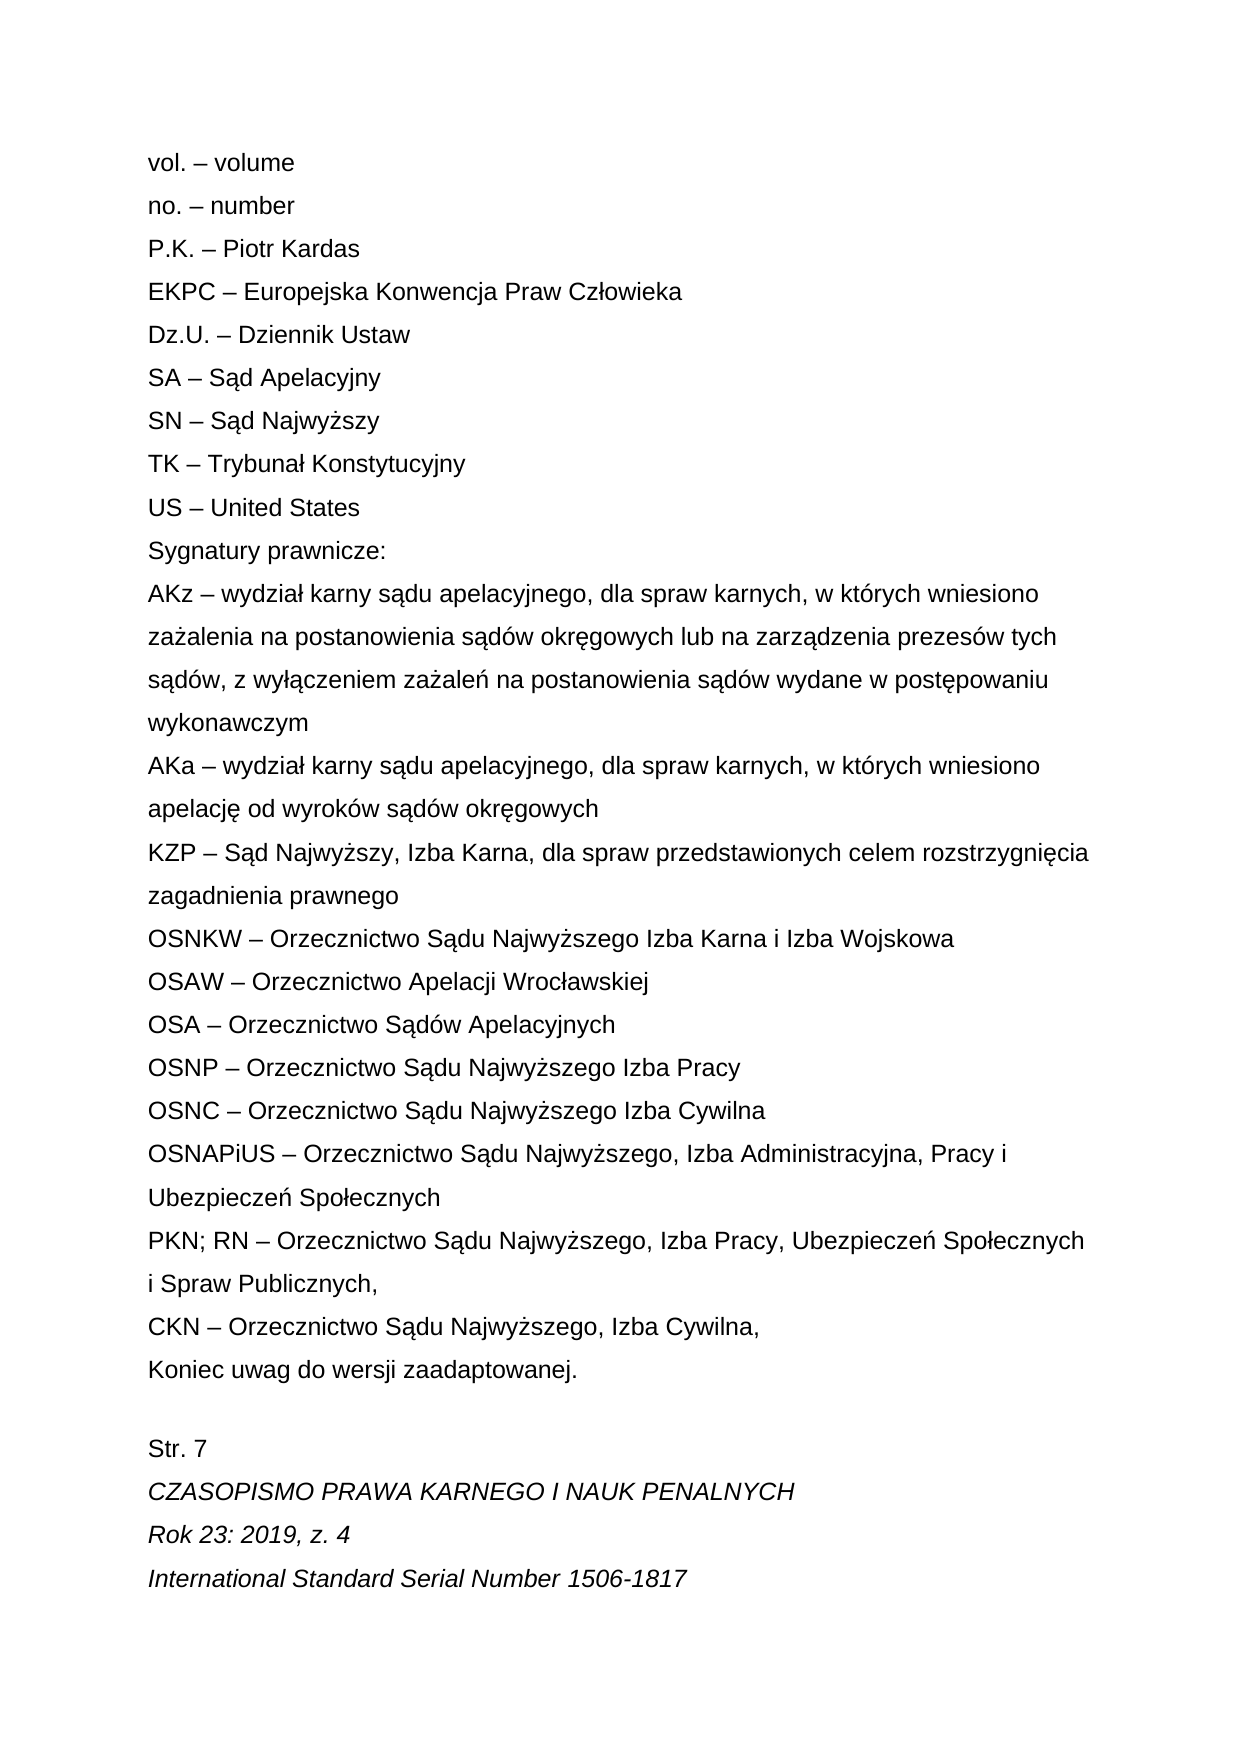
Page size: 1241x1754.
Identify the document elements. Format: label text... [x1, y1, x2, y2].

text no. – number [148, 191, 1093, 219]
text AKa – wydział karny sądu apelacyjnego, dla spraw karnych, w których wniesiono apelację od wyroków sądów okręgowych [148, 751, 1093, 823]
text International Standard Serial Number 1506-1817 [148, 1563, 1093, 1592]
text SN – Sąd Najwyższy [148, 406, 1093, 435]
text OSAW – Orzecznictwo Apelacji Wrocławskiej [148, 967, 1093, 996]
text OSNAPiUS – Orzecznictwo Sądu Najwyższego, Izba Administracyjna, Pracy i Ubezpieczeń Społecznych [148, 1139, 1093, 1211]
text Rok 23: 2019, z. 4 [148, 1520, 1093, 1549]
text AKz – wydział karny sądu apelacyjnego, dla spraw karnych, w których wniesiono zażalenia na postanowienia sądów okręgowych lub na zarządzenia prezesów tych sądów, z wyłączeniem zażaleń na postanowienia sądów wydane w postępowaniu wykonawczym [148, 579, 1093, 737]
text KZP – Sąd Najwyższy, Izba Karna, dla spraw przedstawionych celem rozstrzygnięcia zagadnienia prawnego [148, 838, 1093, 909]
text EKPC – Europejska Konwencja Praw Człowieka [148, 277, 1093, 306]
text TK – Trybunał Konstytucyjny [148, 449, 1093, 478]
text CZASOPISMO PRAWA KARNEGO I NAUK PENALNYCH [148, 1477, 1093, 1506]
text CKN – Orzecznictwo Sądu Najwyższego, Izba Cywilna, [148, 1312, 1093, 1341]
text US – United States [148, 493, 1093, 521]
text P.K. – Piotr Kardas [148, 234, 1093, 263]
text vol. – volume [148, 148, 1093, 176]
text SA – Sąd Apelacyjny [148, 363, 1093, 392]
text PKN; RN – Orzecznictwo Sądu Najwyższego, Izba Pracy, Ubezpieczeń Społecznych i Spraw Publicznych, [148, 1226, 1093, 1298]
text OSNP – Orzecznictwo Sądu Najwyższego Izba Pracy [148, 1053, 1093, 1082]
text Dz.U. – Dziennik Ustaw [148, 320, 1093, 349]
text OSNC – Orzecznictwo Sądu Najwyższego Izba Cywilna [148, 1096, 1093, 1125]
text Koniec uwag do wersji zaadaptowanej. [148, 1355, 1093, 1384]
text OSA – Orzecznictwo Sądów Apelacyjnych [148, 1010, 1093, 1039]
text Sygnatury prawnicze: [148, 536, 1093, 564]
text Str. 7 [148, 1434, 1093, 1463]
text OSNKW – Orzecznictwo Sądu Najwyższego Izba Karna i Izba Wojskowa [148, 924, 1093, 953]
